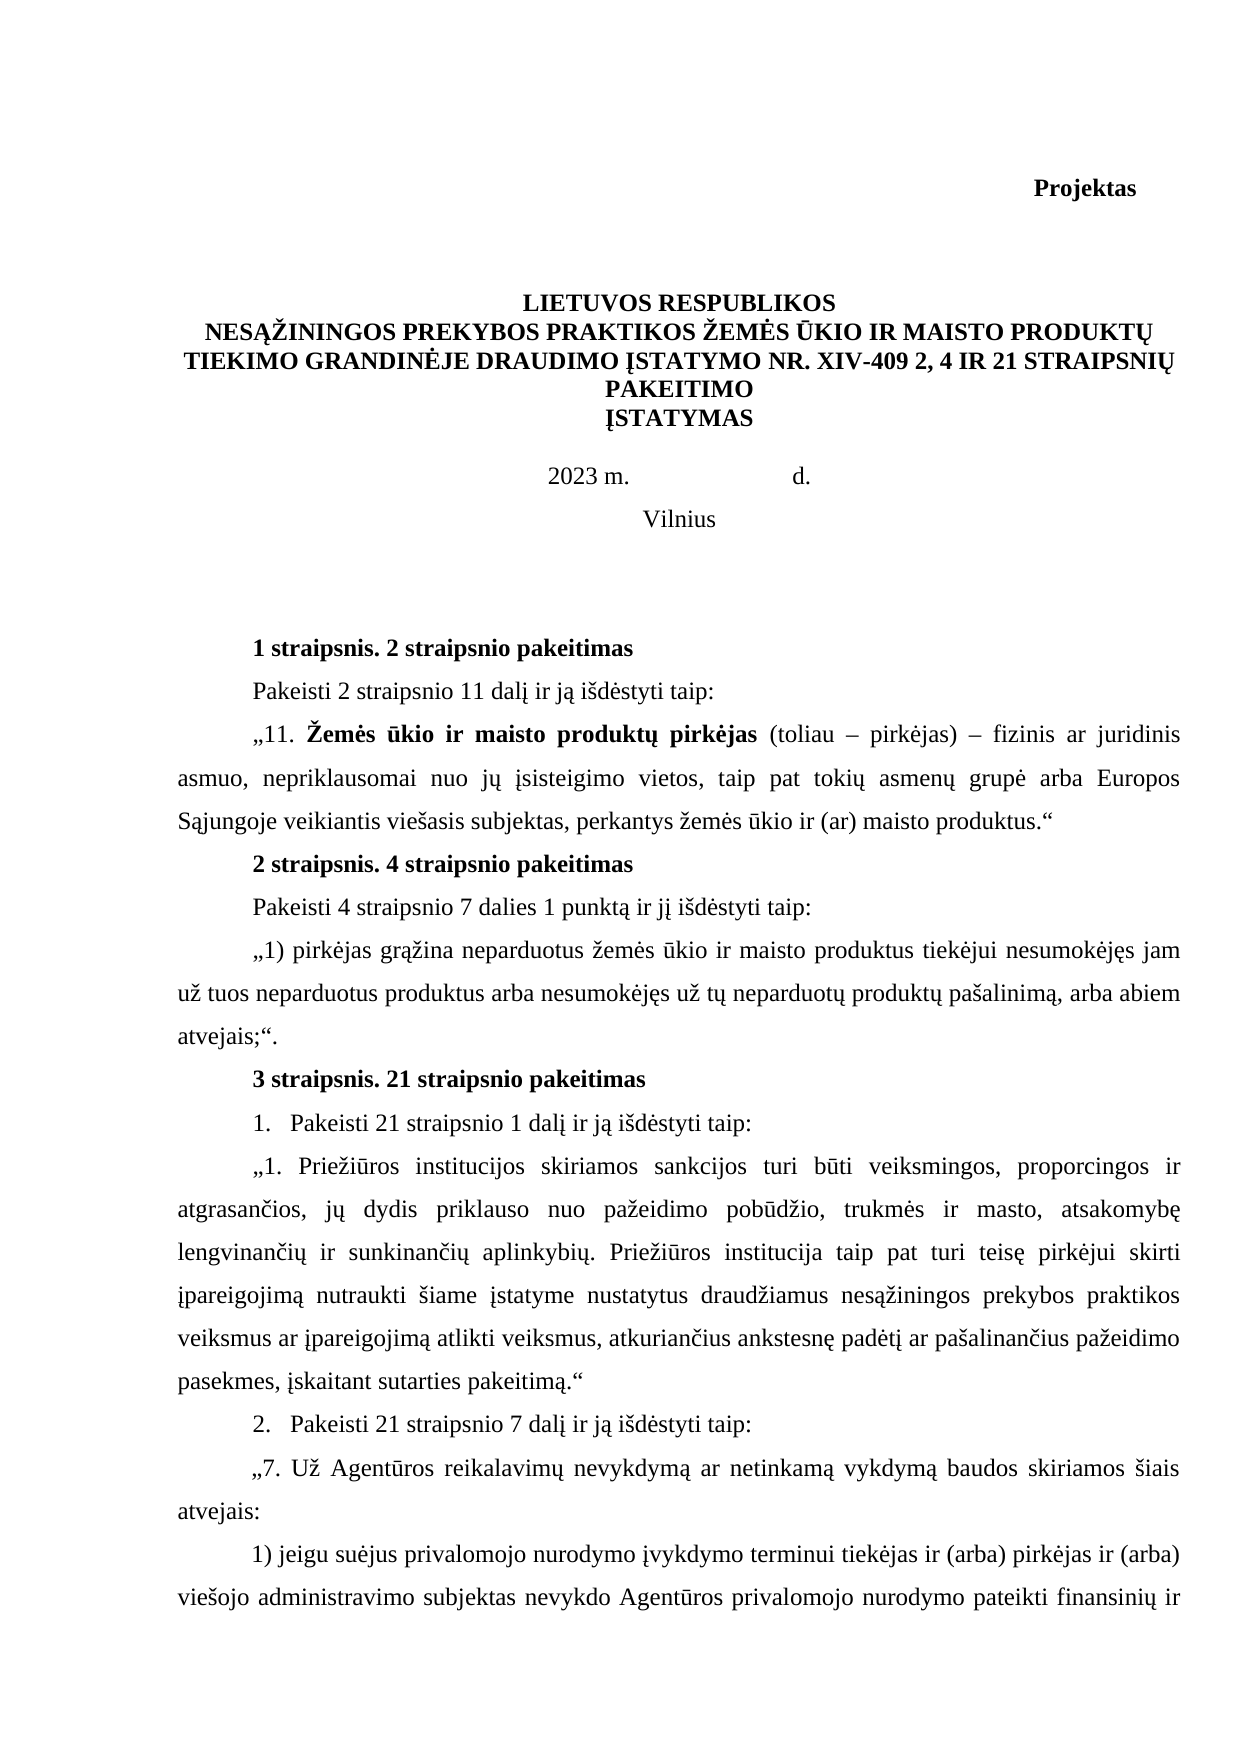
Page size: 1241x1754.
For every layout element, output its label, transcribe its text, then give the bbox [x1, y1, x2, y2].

text LIETUVOS RESPUBLIKOS [177, 288, 1181, 317]
text 1) jeigu suėjus privalomojo nurodymo įvykdymo terminui tiekėjas ir (arba) pirkėjas ir (arba) viešojo administravimo subjektas nevykdo Agentūros privalomojo nurodymo pateikti finansinių ir [177, 1539, 1181, 1611]
text „11. Žemės ūkio ir maisto produktų pirkėjas (toliau – pirkėjas) – fizinis ar juridinis asmuo, nepriklausomai nuo jų įsisteigimo vietos, taip pat tokių asmenų grupė arba Europos Sąjungoje veikiantis viešasis subjektas, perkantys žemės ūkio ir (ar) maisto produktus.“ [177, 719, 1181, 834]
text 2 straipsnis. 4 straipsnio pakeitimas [177, 849, 1181, 878]
text „1. Priežiūros institucijos skiriamos sankcijos turi būti veiksmingos, proporcingos ir atgrasančios, jų dydis priklauso nuo pažeidimo pobūdžio, trukmės ir masto, atsakomybę lengvinančių ir sunkinančių aplinkybių. Priežiūros institucija taip pat turi teisę pirkėjui skirti įpareigojimą nutraukti šiame įstatyme nustatytus draudžiamus nesąžiningos prekybos praktikos veiksmus ar įpareigojimą atlikti veiksmus, atkuriančius ankstesnę padėtį ar pašalinančius pažeidimo pasekmes, įskaitant sutarties pakeitimą.“ [177, 1151, 1181, 1395]
text 1. Pakeisti 21 straipsnio 1 dalį ir ją išdėstyti taip: [252, 1108, 1181, 1136]
text „1) pirkėjas grąžina neparduotus žemės ūkio ir maisto produktus tiekėjui nesumokėjęs jam už tuos neparduotus produktus arba nesumokėjęs už tų neparduotų produktų pašalinimą, arba abiem atvejais;“. [177, 935, 1181, 1050]
text Pakeisti 4 straipsnio 7 dalies 1 punktą ir jį išdėstyti taip: [177, 892, 1181, 921]
text Pakeisti 2 straipsnio 11 dalį ir ją išdėstyti taip: [177, 676, 1181, 705]
text Projektas [1034, 173, 1181, 202]
text NESĄŽININGOS PREKYBOS PRAKTIKOS ŽEMĖS ŪKIO IR MAISTO PRODUKTŲ TIEKIMO GRANDINĖJE DRAUDIMO ĮSTATYMO NR. XIV-409 2, 4 IR 21 STRAIPSNIŲ PAKEITIMO [177, 317, 1181, 403]
text 2. Pakeisti 21 straipsnio 7 dalį ir ją išdėstyti taip: [252, 1409, 1181, 1438]
text „7. Už Agentūros reikalavimų nevykdymą ar netinkamą vykdymą baudos skiriamos šiais atvejais: [177, 1453, 1181, 1524]
text Vilnius [177, 504, 1181, 533]
text 2023 m. d. [177, 461, 1181, 489]
text 1 straipsnis. 2 straipsnio pakeitimas [177, 633, 1181, 662]
text ĮSTATYMAS [177, 403, 1181, 432]
text 3 straipsnis. 21 straipsnio pakeitimas [177, 1064, 1181, 1093]
